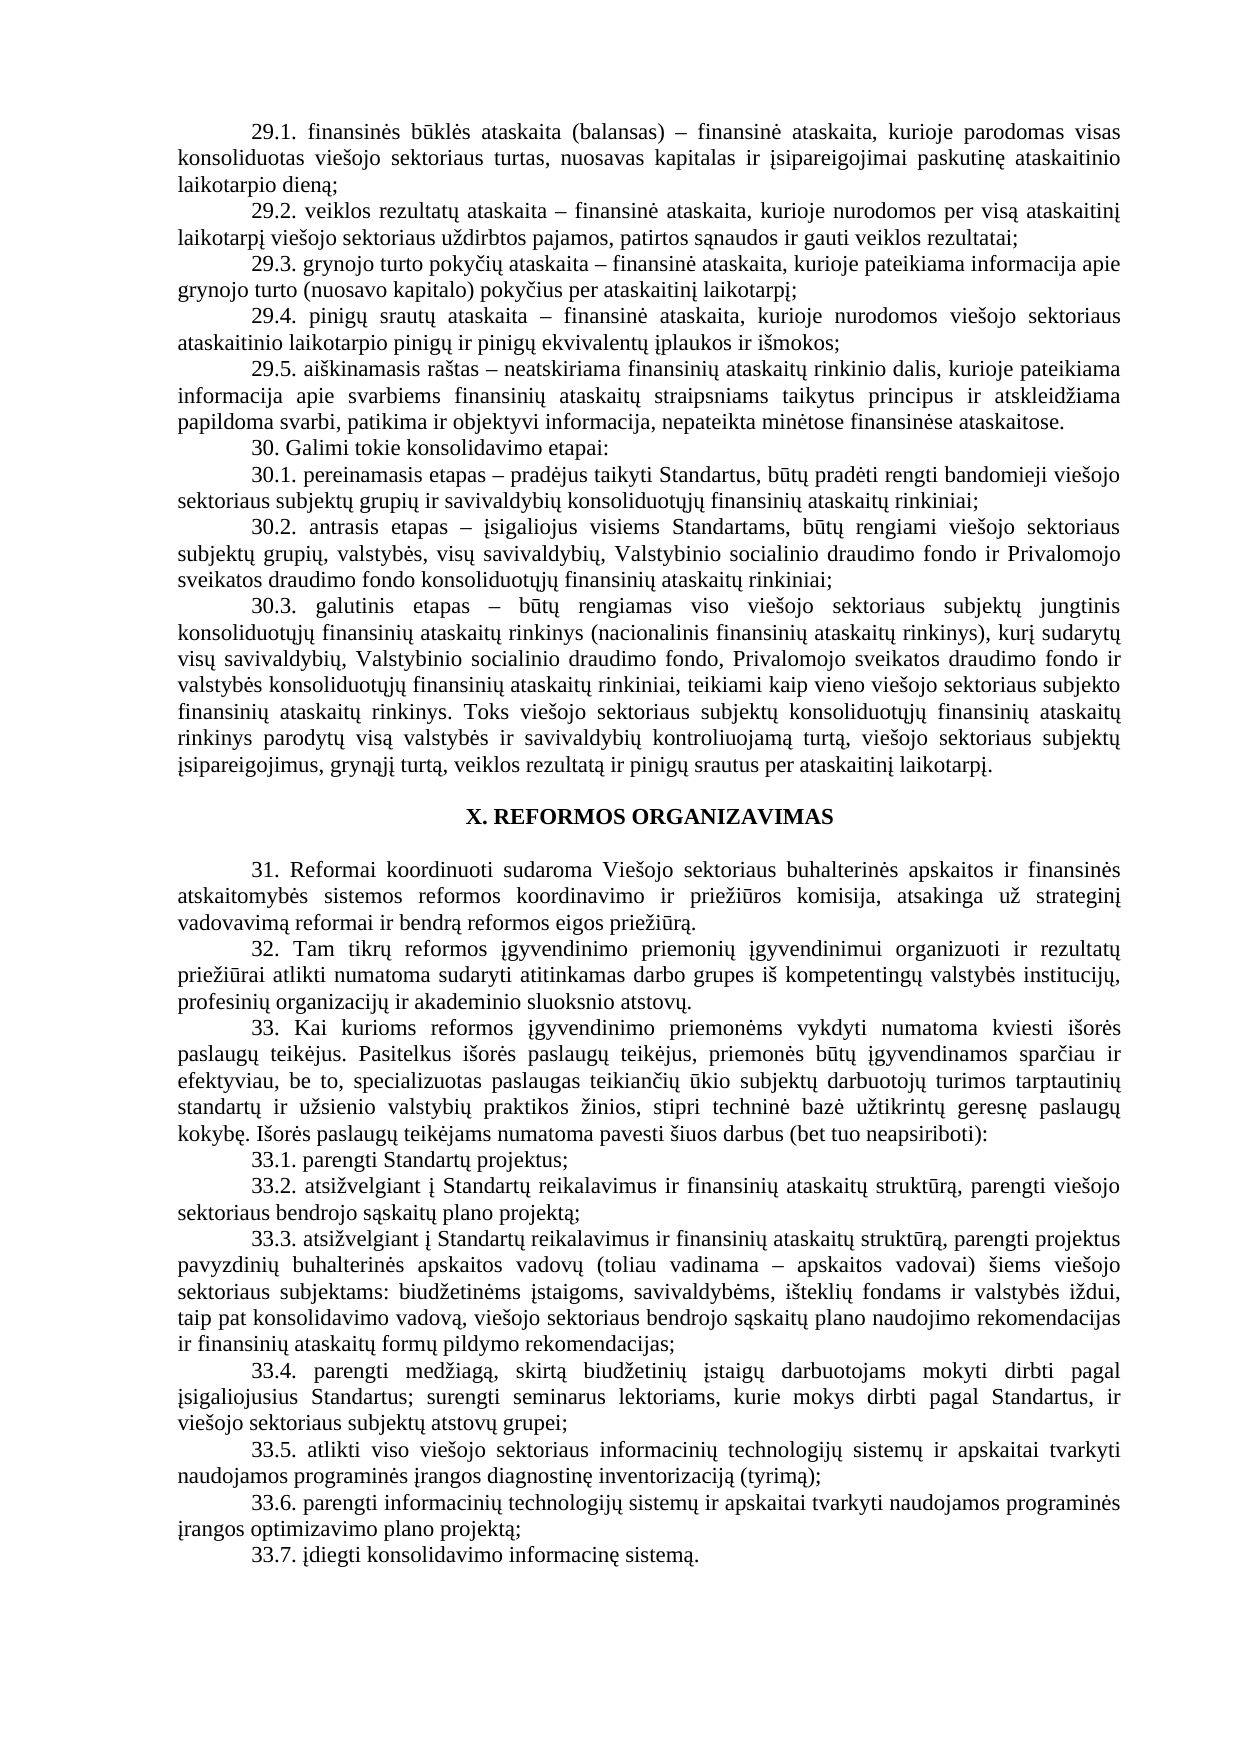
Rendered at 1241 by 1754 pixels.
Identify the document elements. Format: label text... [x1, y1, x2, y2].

text 29.5. aiškinamasis raštas – neatskiriama finansinių ataskaitų rinkinio dalis, kurioje pateikiama informacija apie svarbiems finansinių ataskaitų straipsniams taikytus principus ir atskleidžiama papildoma svarbi, patikima ir objektyvi informacija, nepateikta minėtose finansinėse ataskaitose. [177, 355, 1122, 434]
text 30.1. pereinamasis etapas – pradėjus taikyti Standartus, būtų pradėti rengti bandomieji viešojo sektoriaus subjektų grupių ir savivaldybių konsoliduotųjų finansinių ataskaitų rinkiniai; [177, 461, 1122, 513]
text 33.7. įdiegti konsolidavimo informacinę sistemą. [177, 1541, 1122, 1568]
text 33. Kai kurioms reformos įgyvendinimo priemonėms vykdyti numatoma kviesti išorės paslaugų teikėjus. Pasitelkus išorės paslaugų teikėjus, priemonės būtų įgyvendinamos sparčiau ir efektyviau, be to, specializuotas paslaugas teikiančių ūkio subjektų darbuotojų turimos tarptautinių standartų ir užsienio valstybių praktikos žinios, stipri techninė bazė užtikrintų geresnę paslaugų kokybę. Išorės paslaugų teikėjams numatoma pavesti šiuos darbus (bet tuo neapsiriboti): [177, 1014, 1122, 1146]
text X. REFORMOS ORGANIZAVIMAS [177, 803, 1122, 830]
text 33.5. atlikti viso viešojo sektoriaus informacinių technologijų sistemų ir apskaitai tvarkyti naudojamos programinės įrangos diagnostinę inventorizaciją (tyrimą); [177, 1436, 1122, 1488]
text 33.2. atsižvelgiant į Standartų reikalavimus ir finansinių ataskaitų struktūrą, parengti viešojo sektoriaus bendrojo sąskaitų plano projektą; [177, 1172, 1122, 1225]
text 29.4. pinigų srautų ataskaita – finansinė ataskaita, kurioje nurodomos viešojo sektoriaus ataskaitinio laikotarpio pinigų ir pinigų ekvivalentų įplaukos ir išmokos; [177, 303, 1122, 355]
text 33.3. atsižvelgiant į Standartų reikalavimus ir finansinių ataskaitų struktūrą, parengti projektus pavyzdinių buhalterinės apskaitos vadovų (toliau vadinama – apskaitos vadovai) šiems viešojo sektoriaus subjektams: biudžetinėms įstaigoms, savivaldybėms, išteklių fondams ir valstybės iždui, taip pat konsolidavimo vadovą, viešojo sektoriaus bendrojo sąskaitų plano naudojimo rekomendacijas ir finansinių ataskaitų formų pildymo rekomendacijas; [177, 1225, 1122, 1357]
text 30.2. antrasis etapas – įsigaliojus visiems Standartams, būtų rengiami viešojo sektoriaus subjektų grupių, valstybės, visų savivaldybių, Valstybinio socialinio draudimo fondo ir Privalomojo sveikatos draudimo fondo konsoliduotųjų finansinių ataskaitų rinkiniai; [177, 513, 1122, 592]
text 31. Reformai koordinuoti sudaroma Viešojo sektoriaus buhalterinės apskaitos ir finansinės atskaitomybės sistemos reformos koordinavimo ir priežiūros komisija, atsakinga už strateginį vadovavimą reformai ir bendrą reformos eigos priežiūrą. [177, 856, 1122, 935]
text 29.2. veiklos rezultatų ataskaita – finansinė ataskaita, kurioje nurodomos per visą ataskaitinį laikotarpį viešojo sektoriaus uždirbtos pajamos, patirtos sąnaudos ir gauti veiklos rezultatai; [177, 197, 1122, 250]
text 32. Tam tikrų reformos įgyvendinimo priemonių įgyvendinimui organizuoti ir rezultatų priežiūrai atlikti numatoma sudaryti atitinkamas darbo grupes iš kompetentingų valstybės institucijų, profesinių organizacijų ir akademinio sluoksnio atstovų. [177, 935, 1122, 1014]
text 33.4. parengti medžiagą, skirtą biudžetinių įstaigų darbuotojams mokyti dirbti pagal įsigaliojusius Standartus; surengti seminarus lektoriams, kurie mokys dirbti pagal Standartus, ir viešojo sektoriaus subjektų atstovų grupei; [177, 1357, 1122, 1436]
text 29.3. grynojo turto pokyčių ataskaita – finansinė ataskaita, kurioje pateikiama informacija apie grynojo turto (nuosavo kapitalo) pokyčius per ataskaitinį laikotarpį; [177, 250, 1122, 303]
text 30. Galimi tokie konsolidavimo etapai: [177, 434, 1122, 461]
text 30.3. galutinis etapas – būtų rengiamas viso viešojo sektoriaus subjektų jungtinis konsoliduotųjų finansinių ataskaitų rinkinys (nacionalinis finansinių ataskaitų rinkinys), kurį sudarytų visų savivaldybių, Valstybinio socialinio draudimo fondo, Privalomojo sveikatos draudimo fondo ir valstybės konsoliduotųjų finansinių ataskaitų rinkiniai, teikiami kaip vieno viešojo sektoriaus subjekto finansinių ataskaitų rinkinys. Toks viešojo sektoriaus subjektų konsoliduotųjų finansinių ataskaitų rinkinys parodytų visą valstybės ir savivaldybių kontroliuojamą turtą, viešojo sektoriaus subjektų įsipareigojimus, grynąjį turtą, veiklos rezultatą ir pinigų srautus per ataskaitinį laikotarpį. [177, 592, 1122, 777]
text 29.1. finansinės būklės ataskaita (balansas) – finansinė ataskaita, kurioje parodomas visas konsoliduotas viešojo sektoriaus turtas, nuosavas kapitalas ir įsipareigojimai paskutinę ataskaitinio laikotarpio dieną; [177, 118, 1122, 197]
text 33.1. parengti Standartų projektus; [177, 1146, 1122, 1172]
text 33.6. parengti informacinių technologijų sistemų ir apskaitai tvarkyti naudojamos programinės įrangos optimizavimo plano projektą; [177, 1488, 1122, 1541]
